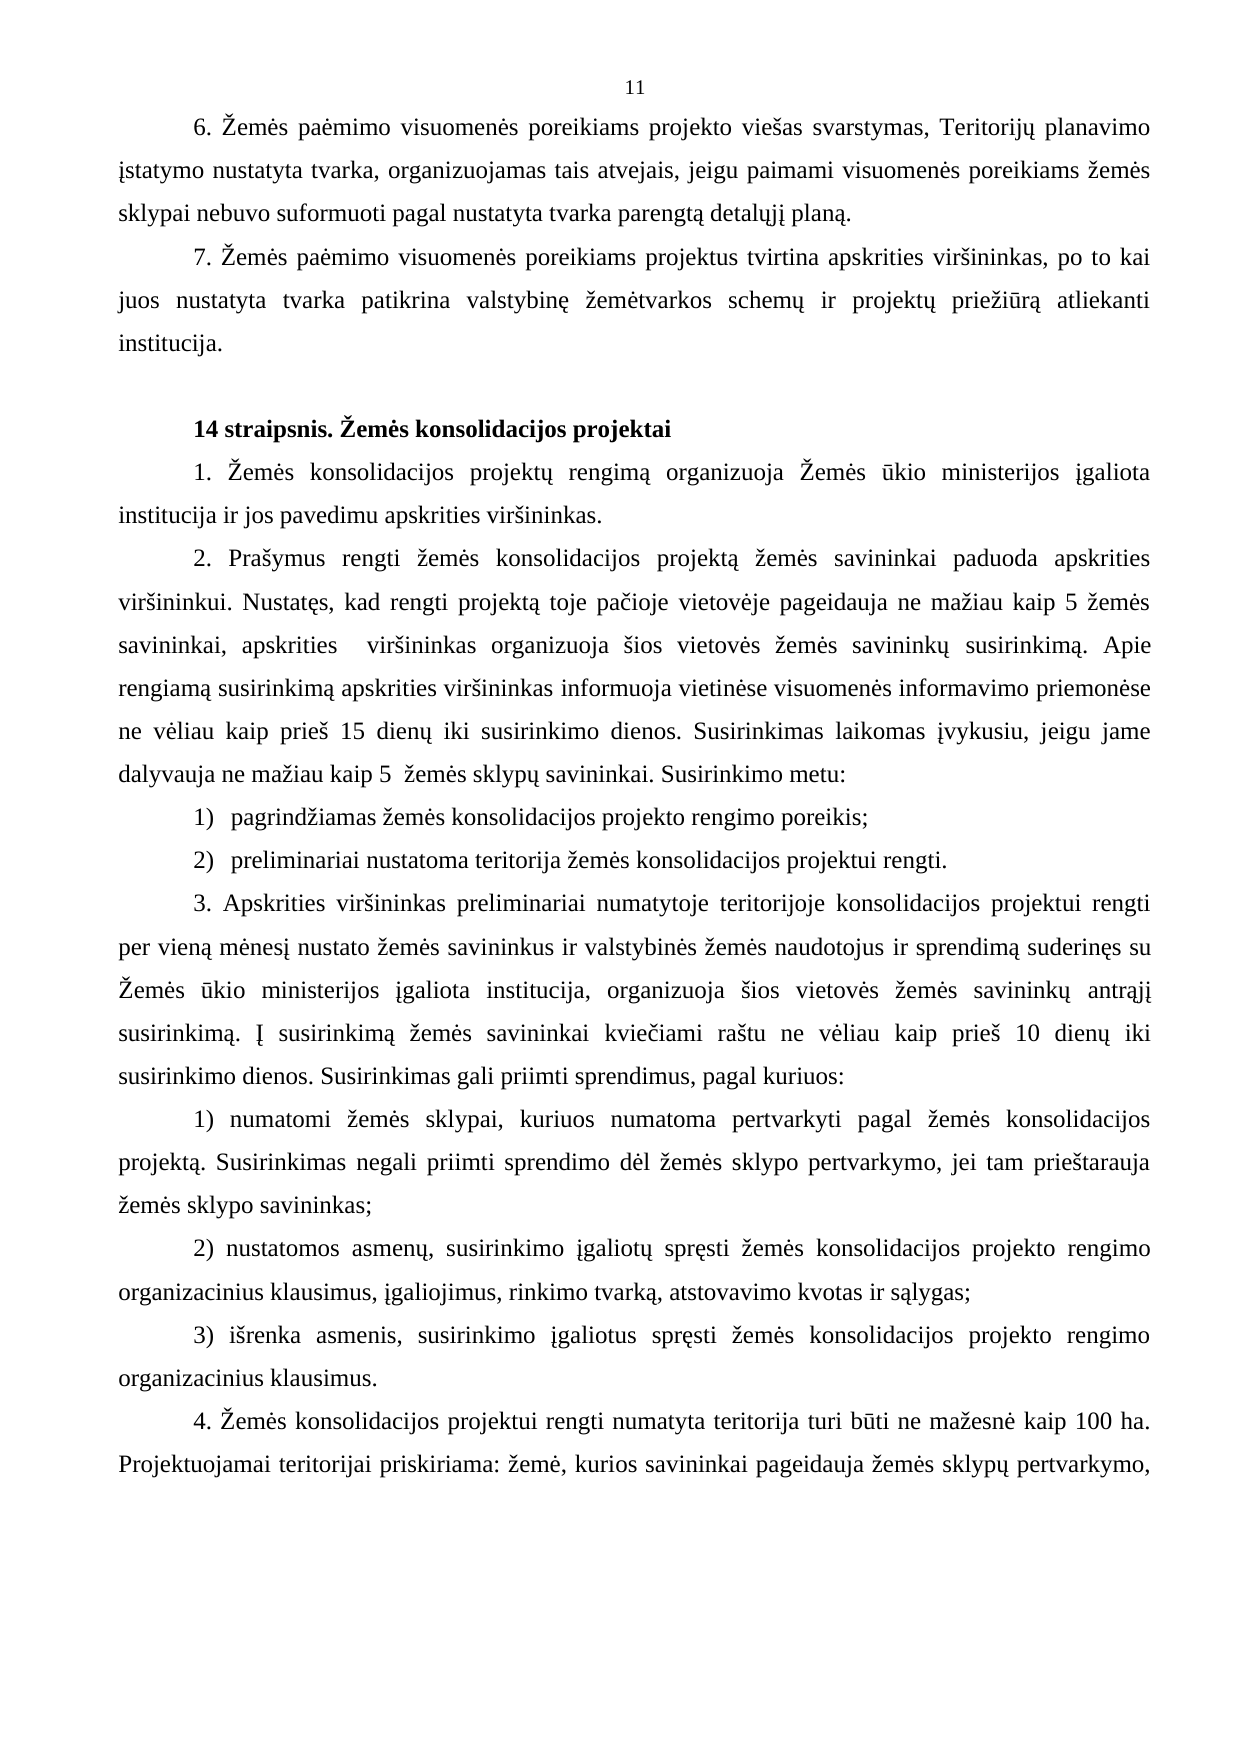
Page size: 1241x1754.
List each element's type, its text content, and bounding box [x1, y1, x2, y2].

text 1) pagrindžiamas žemės konsolidacijos projekto rengimo poreikis; [193, 802, 1152, 831]
text 2. Prašymus rengti žemės konsolidacijos projektą žemės savininkai paduoda apskrities viršininkui. Nustatęs, kad rengti projektą toje pačioje vietovėje pageidauja ne mažiau kaip 5 žemės savininkai, apskrities viršininkas organizuoja šios vietovės žemės savininkų susirinkimą. Apie rengiamą susirinkimą apskrities viršininkas informuoja vietinėse visuomenės informavimo priemonėse ne vėliau kaip prieš 15 dienų iki susirinkimo dienos. Susirinkimas laikomas įvykusiu, jeigu jame dalyvauja ne mažiau kaip 5 žemės sklypų savininkai. Susirinkimo metu: [118, 543, 1152, 788]
text 6. Žemės paėmimo visuomenės poreikiams projekto viešas svarstymas, Teritorijų planavimo įstatymo nustatyta tvarka, organizuojamas tais atvejais, jeigu paimami visuomenės poreikiams žemės sklypai nebuvo suformuoti pagal nustatyta tvarka parengtą detalųjį planą. [118, 112, 1152, 227]
text 14 straipsnis. Žemės konsolidacijos projektai [118, 414, 1152, 443]
text 3. Apskrities viršininkas preliminariai numatytoje teritorijoje konsolidacijos projektui rengti per vieną mėnesį nustato žemės savininkus ir valstybinės žemės naudotojus ir sprendimą suderinęs su žemės ūkio ministerijos įgaliota institucija, organizuoja šios vietovės žemės savininkų antrąjį susirinkimą. Į susirinkimą žemės savininkai kviečiami raštu ne vėliau kaip prieš 10 dienų iki susirinkimo dienos. Susirinkimas gali priimti sprendimus, pagal kuriuos: [118, 888, 1152, 1090]
text 7. Žemės paėmimo visuomenės poreikiams projektus tvirtina apskrities viršininkas, po to kai juos nustatyta tvarka patikrina valstybinę žemėtvarkos schemų ir projektų priežiūrą atliekanti institucija. [118, 242, 1152, 357]
text 3) išrenka asmenis, susirinkimo įgaliotus spręsti žemės konsolidacijos projekto rengimo organizacinius klausimus. [118, 1320, 1152, 1392]
text 4. Žemės konsolidacijos projektui rengti numatyta teritorija turi būti ne mažesnė kaip 100 ha. Projektuojamai teritorijai priskiriama: žemė, kurios savininkai pageidauja žemės sklypų pertvarkymo, [118, 1406, 1152, 1478]
text 2) preliminariai nustatoma teritorija žemės konsolidacijos projektui rengti. [193, 845, 1152, 874]
text 2) nustatomos asmenų, susirinkimo įgaliotų spręsti žemės konsolidacijos projekto rengimo organizacinius klausimus, įgaliojimus, rinkimo tvarką, atstovavimo kvotas ir sąlygas; [118, 1233, 1152, 1305]
text 1) numatomi žemės sklypai, kuriuos numatoma pertvarkyti pagal žemės konsolidacijos projektą. Susirinkimas negali priimti sprendimo dėl žemės sklypo pertvarkymo, jei tam prieštarauja žemės sklypo savininkas; [118, 1104, 1152, 1219]
text 1. Žemės konsolidacijos projektų rengimą organizuoja Žemės ūkio ministerijos įgaliota institucija ir jos pavedimu apskrities viršininkas. [118, 457, 1152, 529]
